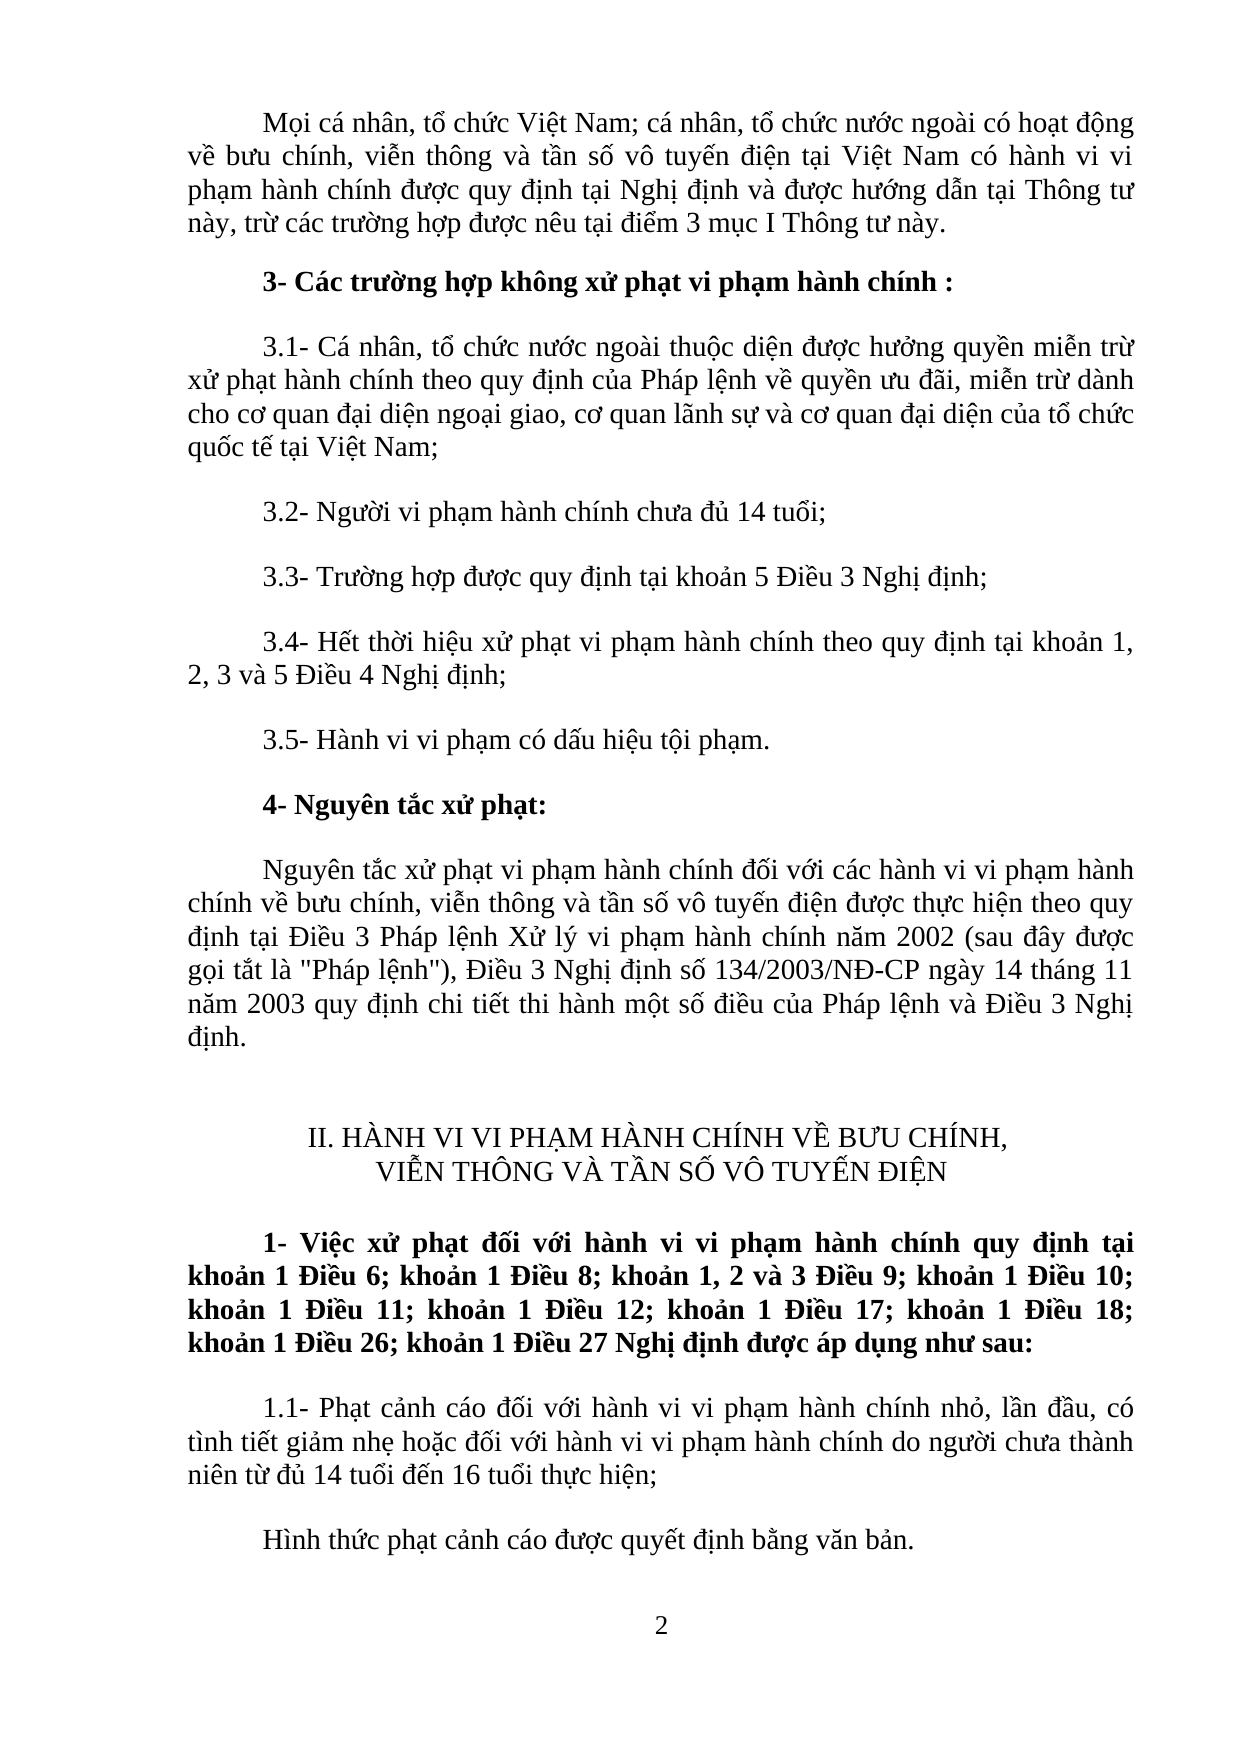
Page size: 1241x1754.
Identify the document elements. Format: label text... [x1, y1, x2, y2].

text 1.1- Phạt cảnh cáo đối với hành vi vi phạm hành chính nhỏ, lần đầu, có tình tiết giảm nhẹ hoặc đối với hành vi vi phạm hành chính do người chưa thành niên từ đủ 14 tuổi đến 16 tuổi thực hiện; [187, 1390, 1135, 1491]
text 3.2- Người vi phạm hành chính chưa đủ 14 tuổi; [187, 494, 1135, 528]
text 1- Việc xử phạt đối với hành vi vi phạm hành chính quy định tại khoản 1 Điều 6; khoản 1 Điều 8; khoản 1, 2 và 3 Điều 9; khoản 1 Điều 10; khoản 1 Điều 11; khoản 1 Điều 12; khoản 1 Điều 17; khoản 1 Điều 18; khoản 1 Điều 26; khoản 1 Điều 27 Nghị định được áp dụng như sau: [187, 1225, 1135, 1359]
text 4- Nguyên tắc xử phạt: [187, 787, 1135, 821]
text 3.3- Trường hợp được quy định tại khoản 5 Điều 3 Nghị định; [187, 559, 1135, 593]
text II. HÀNH VI VI PHẠM HÀNH CHÍNH VỀ BƯU CHÍNH, [187, 1120, 1135, 1154]
text 3.4- Hết thời hiệu xử phạt vi phạm hành chính theo quy định tại khoản 1, 2, 3 và 5 Điều 4 Nghị định; [187, 624, 1135, 691]
text Hình thức phạt cảnh cáo được quyết định bằng văn bản. [187, 1522, 1135, 1556]
text Nguyên tắc xử phạt vi phạm hành chính đối với các hành vi vi phạm hành chính về bưu chính, viễn thông và tần số vô tuyến điện được thực hiện theo quy định tại Điều 3 Pháp lệnh Xử lý vi phạm hành chính năm 2002 (sau đây được gọi tắt là "Pháp lệnh"), Điều 3 Nghị định số 134/2003/NĐ-CP ngày 14 tháng 11 năm 2003 quy định chi tiết thi hành một số điều của Pháp lệnh và Điều 3 Nghị định. [187, 852, 1135, 1053]
text 3.5- Hành vi vi phạm có dấu hiệu tội phạm. [187, 722, 1135, 756]
text VIỄN THÔNG VÀ TẦN SỐ VÔ TUYẾN ĐIỆN [187, 1154, 1135, 1187]
text 3.1- Cá nhân, tổ chức nước ngoài thuộc diện được hưởng quyền miễn trừ xử phạt hành chính theo quy định của Pháp lệnh về quyền ưu đãi, miễn trừ dành cho cơ quan đại diện ngoại giao, cơ quan lãnh sự và cơ quan đại diện của tổ chức quốc tế tại Việt Nam; [187, 329, 1135, 463]
text 3- Các trường hợp không xử phạt vi phạm hành chính : [187, 264, 1135, 298]
text Mọi cá nhân, tổ chức Việt Nam; cá nhân, tổ chức nước ngoài có hoạt động về bưu chính, viễn thông và tần số vô tuyến điện tại Việt Nam có hành vi vi phạm hành chính được quy định tại Nghị định và được hướng dẫn tại Thông tư này, trừ các trường hợp được nêu tại điểm 3 mục I Thông tư này. [187, 105, 1135, 239]
